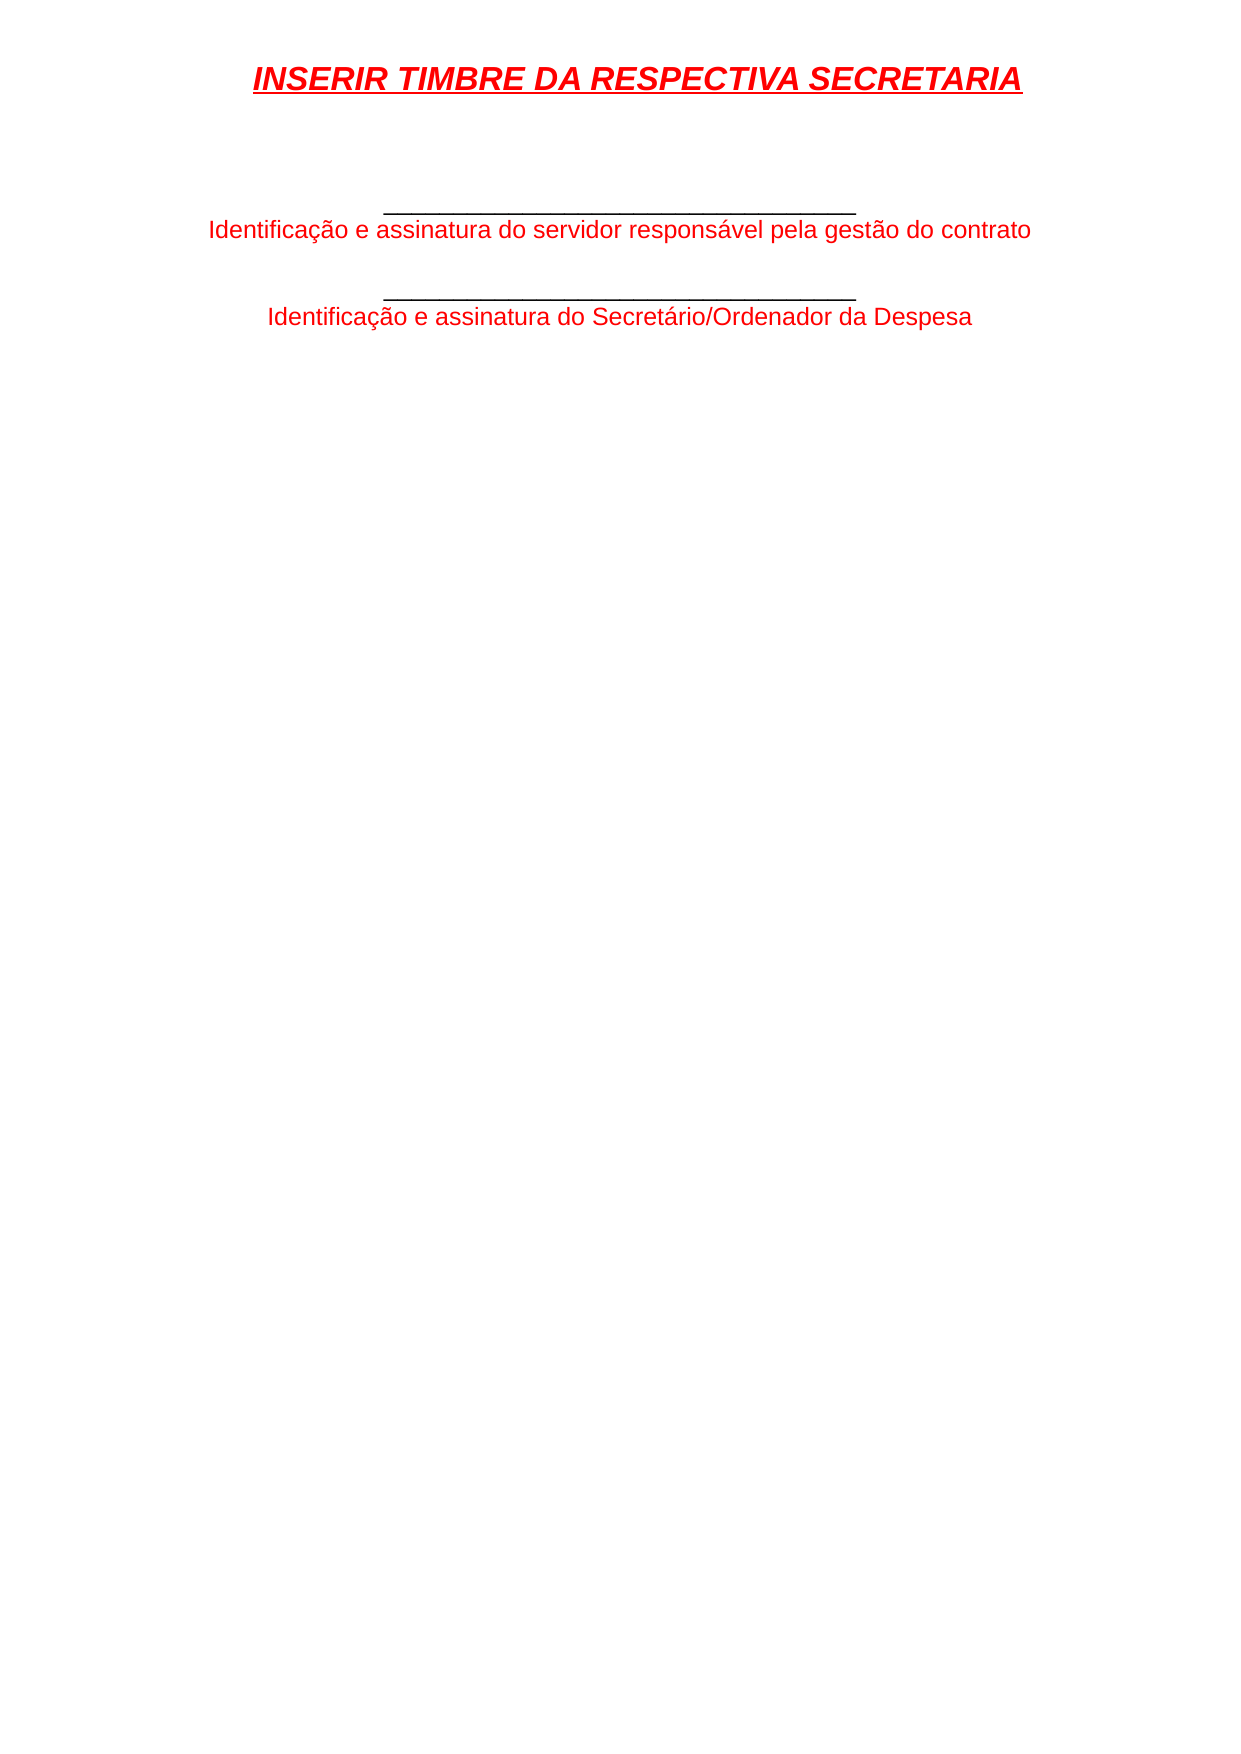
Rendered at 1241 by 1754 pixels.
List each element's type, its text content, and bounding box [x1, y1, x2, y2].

text Identificação e assinatura do Secretário/Ordenador da Despesa [118, 301, 1122, 330]
text Identificação e assinatura do servidor responsável pela gestão do contrato [118, 215, 1122, 244]
text __________________________________ [118, 273, 1122, 301]
text __________________________________ [118, 186, 1122, 215]
